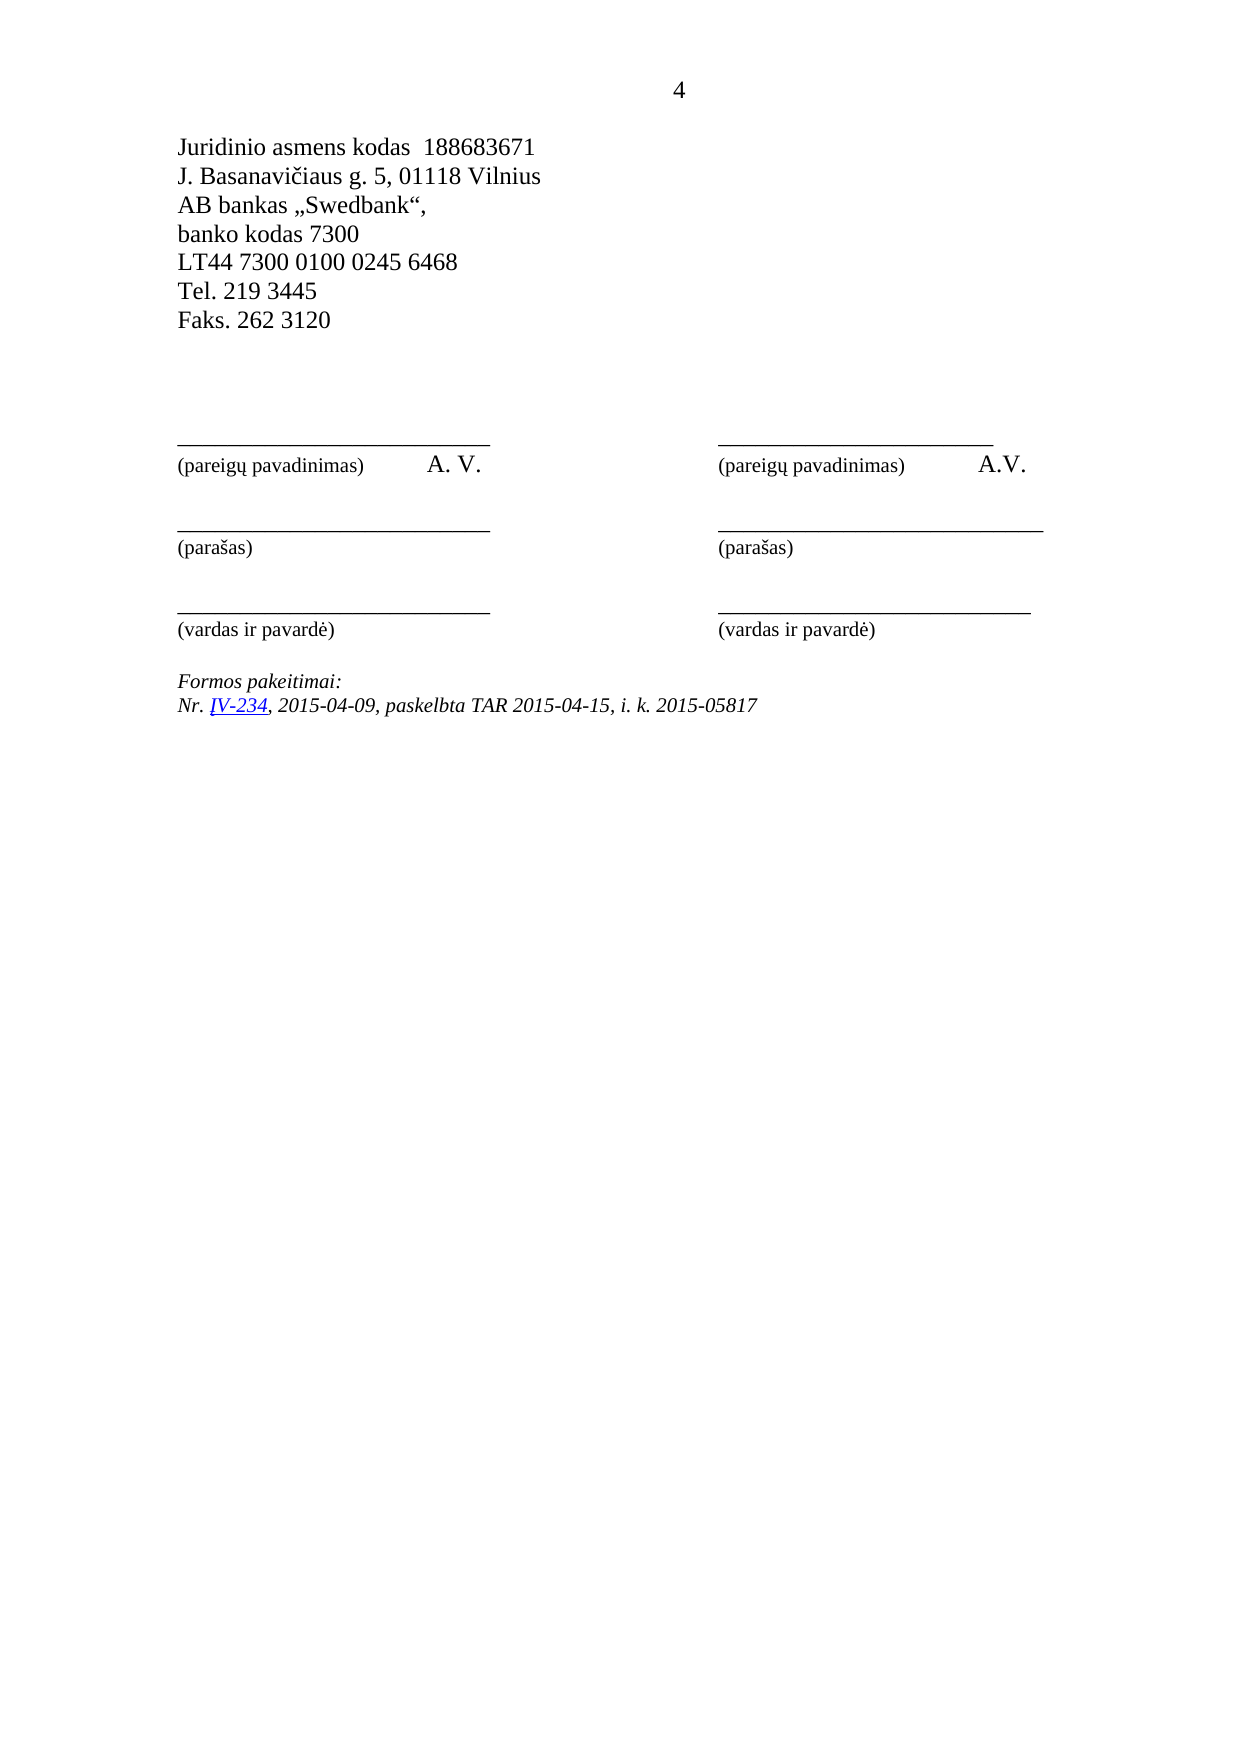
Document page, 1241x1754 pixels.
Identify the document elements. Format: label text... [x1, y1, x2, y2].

text Tel. 219 3445 [177, 276, 1181, 305]
text _________________________ __________________________ [177, 506, 1181, 535]
text Faks. 262 3120 [177, 305, 1181, 334]
text Juridinio asmens kodas 188683671 [177, 132, 1181, 161]
text _________________________ _________________________ [177, 588, 1181, 617]
text J. Basanavičiaus g. 5, 01118 Vilnius [177, 161, 1181, 190]
text (pareigų pavadinimas) A. V. (pareigų pavadinimas) A.V. [177, 449, 1181, 477]
text AB bankas „Swedbank“, [177, 190, 1181, 219]
text LT44 7300 0100 0245 6468 [177, 247, 1181, 276]
text (vardas ir pavardė) (vardas ir pavardė) [177, 617, 1181, 641]
text _________________________ ______________________ [177, 420, 1181, 449]
text Nr. ĮV-234, 2015-04-09, paskelbta TAR 2015-04-15, i. k. 2015-05817 [177, 693, 1181, 717]
text banko kodas 7300 [177, 219, 1181, 247]
text Formos pakeitimai: [177, 669, 1181, 693]
text (parašas) (parašas) [177, 535, 1181, 559]
